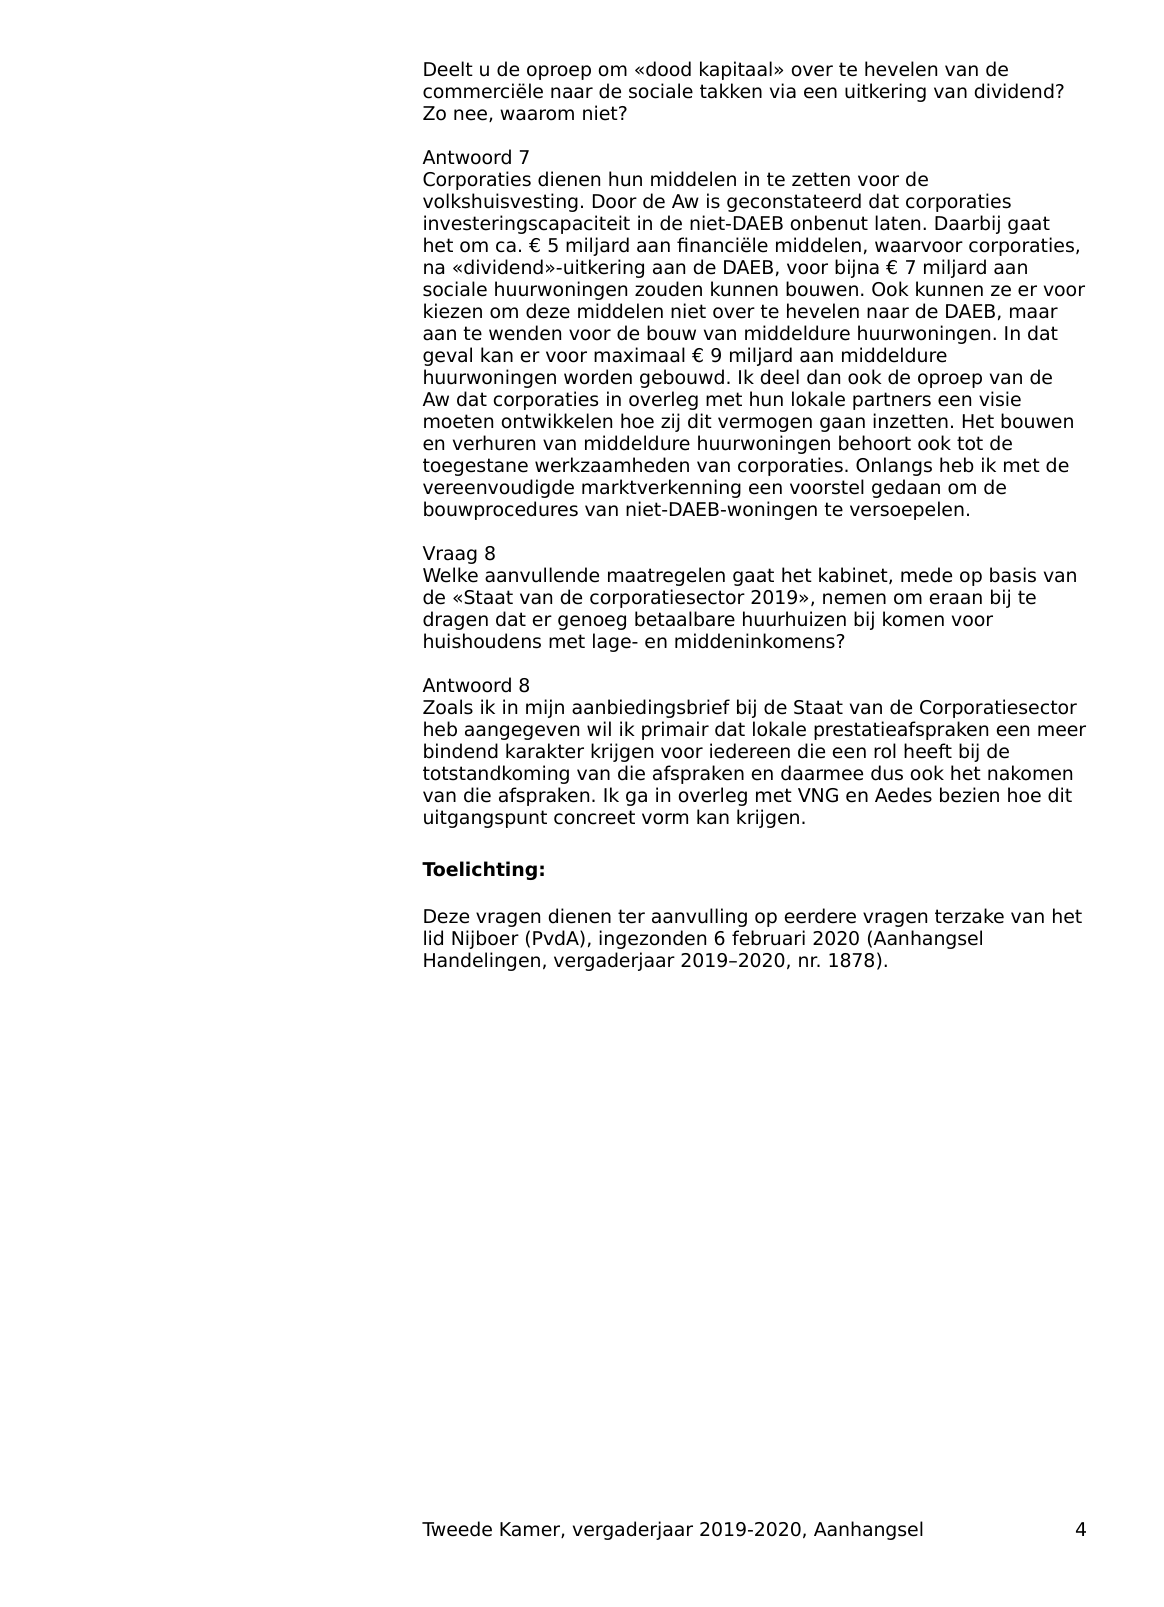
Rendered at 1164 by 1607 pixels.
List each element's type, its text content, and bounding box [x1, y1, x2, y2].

text Zoals ik in mijn aanbiedingsbrief bij de Staat van de Corporatiesector heb aangegeven wil ik primair dat lokale prestatieafspraken een meer bindend karakter krijgen voor iedereen die een rol heeft bij de totstandkoming van die afspraken en daarmee dus ook het nakomen van die afspraken. Ik ga in overleg met VNG en Aedes bezien hoe dit uitgangspunt concreet vorm kan krijgen. [422, 697, 1087, 829]
subtitle Toelichting: [422, 859, 1087, 881]
text Antwoord 7 [422, 147, 1087, 169]
text Vraag 8 [422, 543, 1087, 565]
text Welke aanvullende maatregelen gaat het kabinet, mede op basis van de «Staat van de corporatiesector 2019», nemen om eraan bij te dragen dat er genoeg betaalbare huurhuizen bij komen voor huishoudens met lage- en middeninkomens? [422, 565, 1087, 653]
text Deelt u de oproep om «dood kapitaal» over te hevelen van de commerciële naar de sociale takken via een uitkering van dividend? Zo nee, waarom niet? [422, 59, 1087, 125]
text Corporaties dienen hun middelen in te zetten voor de volkshuisvesting. Door de Aw is geconstateerd dat corporaties investeringscapaciteit in de niet-DAEB onbenut laten. Daarbij gaat het om ca. € 5 miljard aan financiële middelen, waarvoor corporaties, na «dividend»-uitkering aan de DAEB, voor bijna € 7 miljard aan sociale huurwoningen zouden kunnen bouwen. Ook kunnen ze er voor kiezen om deze middelen niet over te hevelen naar de DAEB, maar aan te wenden voor de bouw van middeldure huurwoningen. In dat geval kan er voor maximaal € 9 miljard aan middeldure huurwoningen worden gebouwd. Ik deel dan ook de oproep van de Aw dat corporaties in overleg met hun lokale partners een visie moeten ontwikkelen hoe zij dit vermogen gaan inzetten. Het bouwen en verhuren van middeldure huurwoningen behoort ook tot de toegestane werkzaamheden van corporaties. Onlangs heb ik met de vereenvoudigde marktverkenning een voorstel gedaan om de bouwprocedures van niet-DAEB-woningen te versoepelen. [422, 169, 1087, 521]
text Deze vragen dienen ter aanvulling op eerdere vragen terzake van het lid Nijboer (PvdA), ingezonden 6 februari 2020 (Aanhangsel Handelingen, vergaderjaar 2019–2020, nr. 1878). [422, 906, 1087, 972]
text Antwoord 8 [422, 675, 1087, 697]
